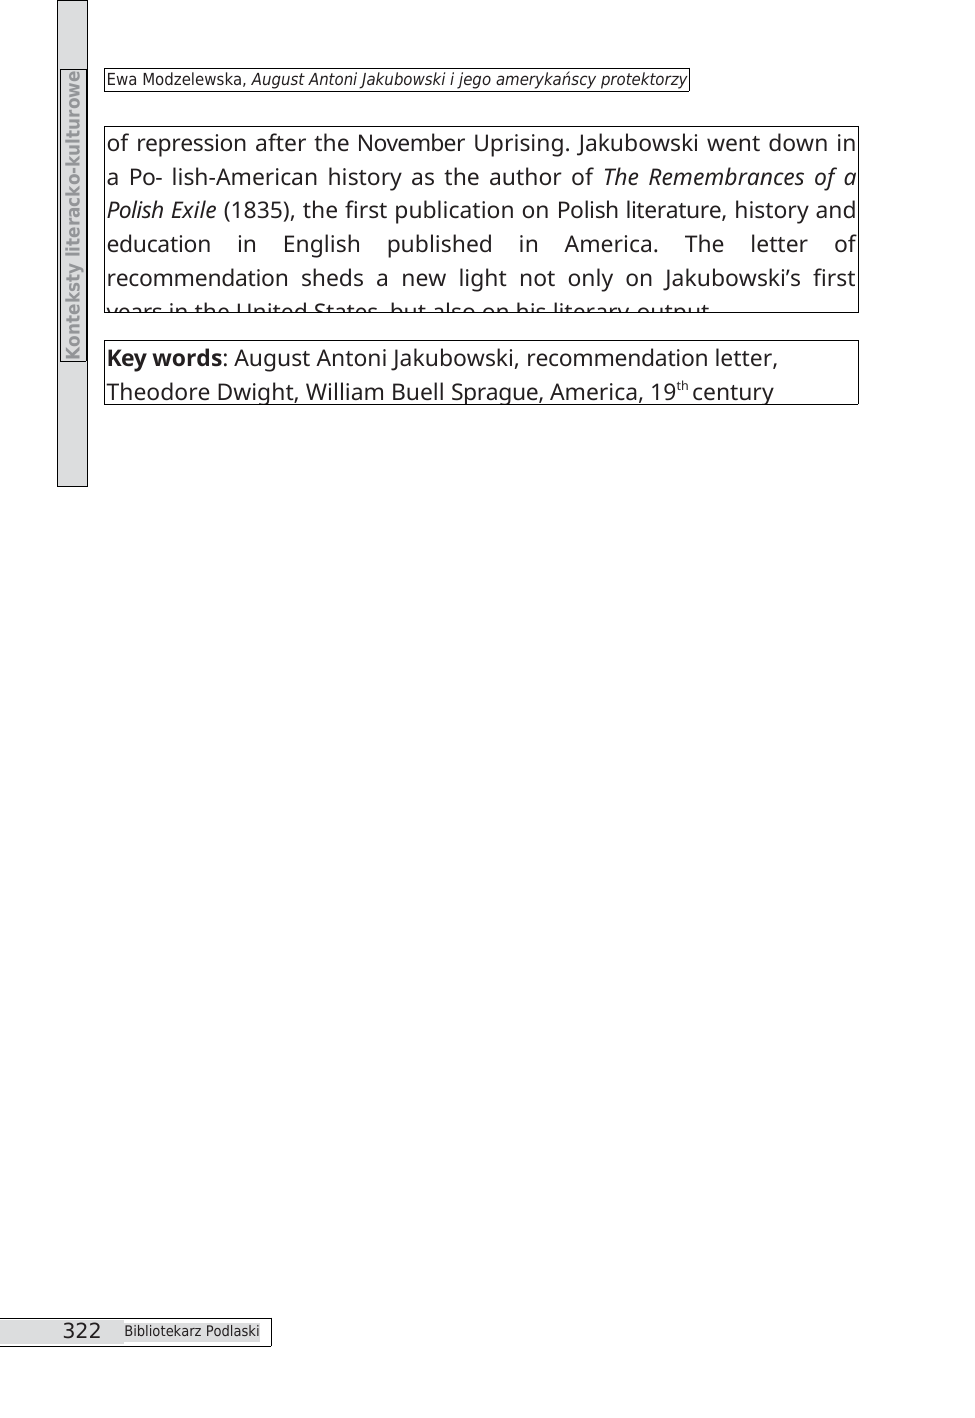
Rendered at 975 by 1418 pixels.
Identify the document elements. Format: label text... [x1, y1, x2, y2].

text Konteksty literacko-kulturowe [62, 71, 86, 360]
text Key words: August Antoni Jakubowski, recommendation letter, Theodore Dwight, William Buell Sprague, America, 19th century [106, 342, 858, 404]
text of repression after the November Uprising. Jakubowski went down in a Po- lish-American history as the author of The Remembrances of a Polish Exile (1835), the first publication on Polish literature, history and education in English published in America. The letter of recommendation sheds a new light not only on Jakubowski’s first years in the United States, but also on his literary output. [106, 127, 857, 312]
text 322 Bibliotekarz Podlaski [0, 1319, 271, 1344]
text Ewa Modzelewska, August Antoni Jakubowski i jego amerykańscy protektorzy [106, 69, 689, 89]
